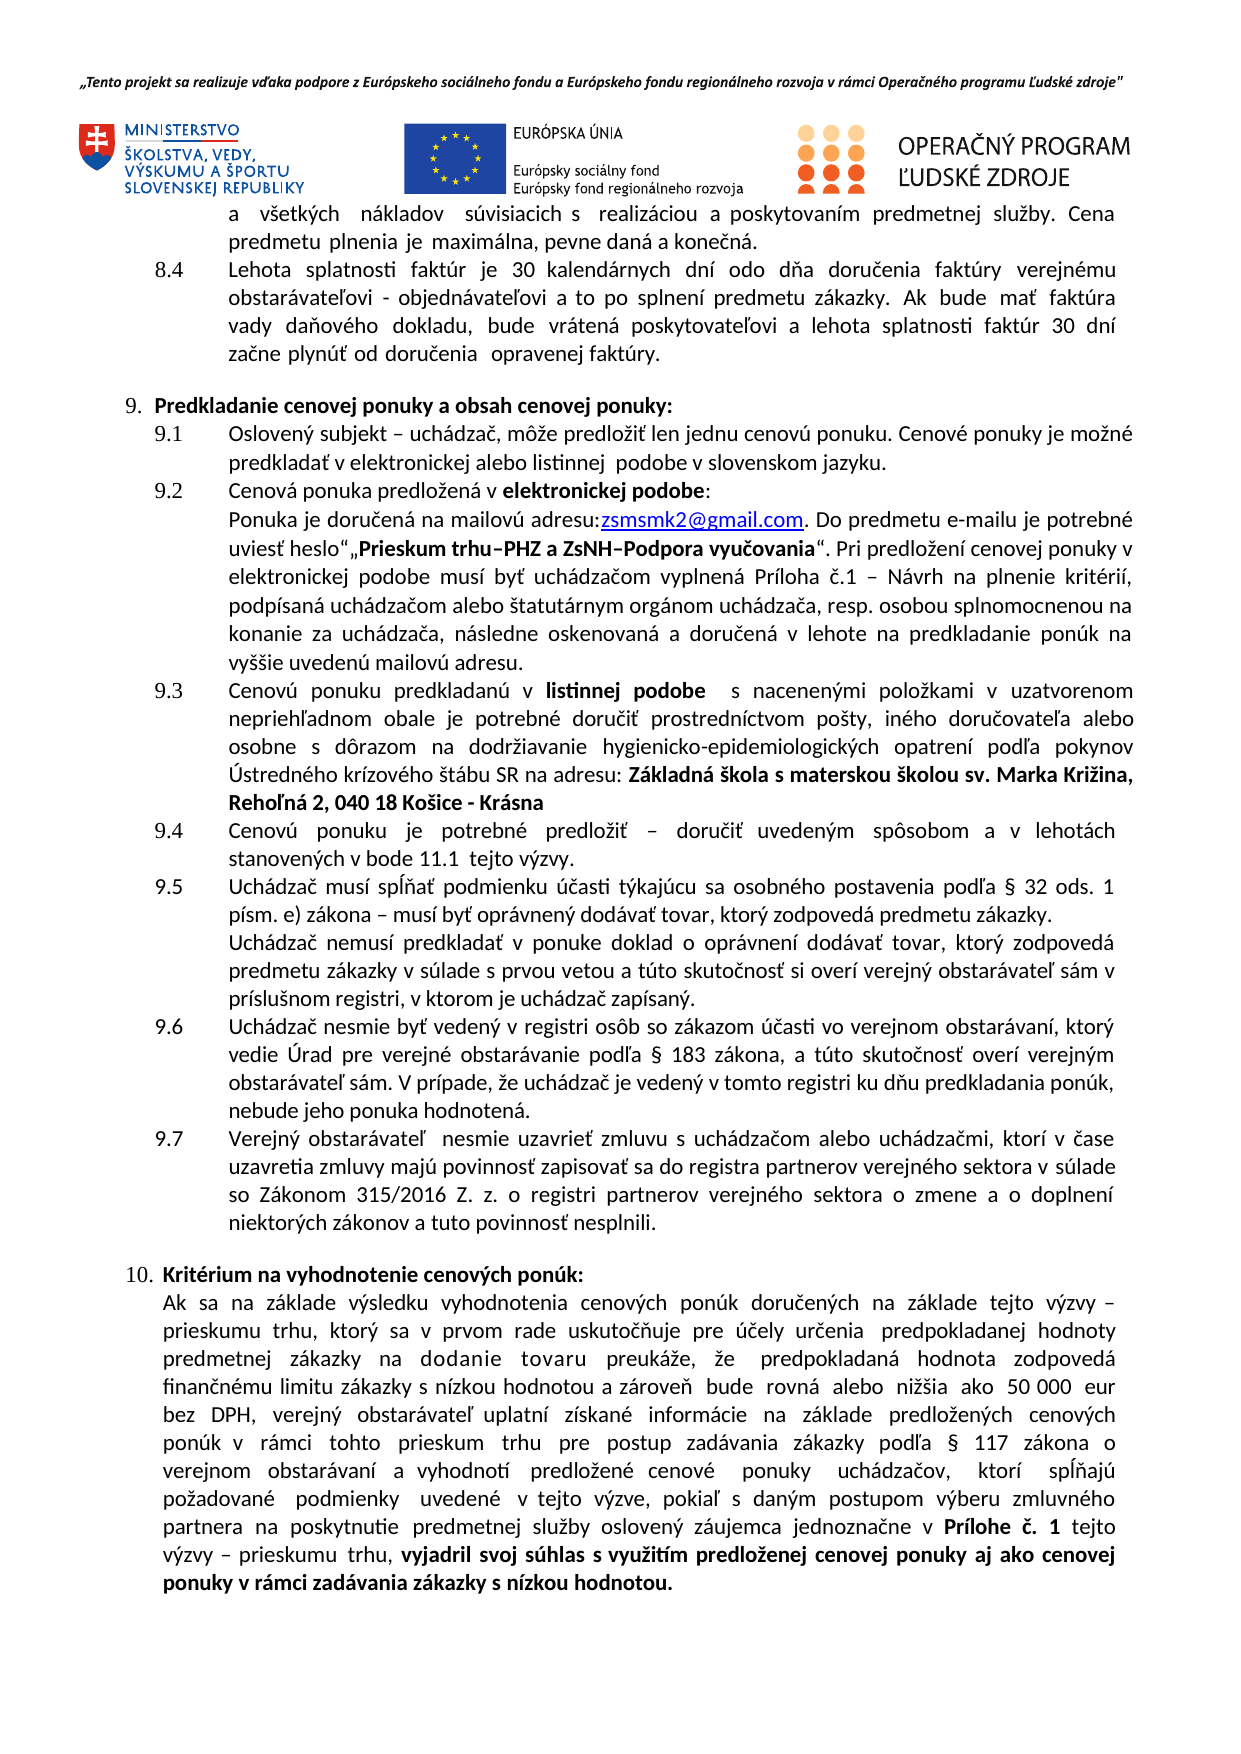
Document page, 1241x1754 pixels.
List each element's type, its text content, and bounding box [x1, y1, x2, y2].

list Oslovený subjekt – uchádzač, môže predložiť len jednu cenovú ponuku. Cenové ponuky je možné predkladať v elektronickej alebo listinnej podobe v slovenskom jazyku. [154, 419, 1134, 476]
subtitle Predkladanie cenovej ponuky a obsah cenovej ponuky: [125, 390, 1134, 419]
list a všetkých nákladov súvisiacich s realizáciou a poskytovaním predmetnej služby. Cena predmetu plnenia je maximálna, pevne daná a konečná. [154, 199, 1116, 255]
list Verejný obstarávateľ nesmie uzavrieť zmluvu s uchádzačom alebo uchádzačmi, ktorí v čase uzavretia zmluvy majú povinnosť zapisovať sa do registra partnerov verejného sektora v súlade so Zákonom 315/2016 Z. z. o registri partnerov verejného sektora o zmene a o doplnení niektorých zákonov a tuto povinnosť nesplnili. [154, 1124, 1116, 1236]
text Uchádzač nemusí predkladať v ponuke doklad o oprávnení dodávať tovar, ktorý zodpovedá predmetu zákazky v súlade s prvou vetou a túto skutočnosť si overí verejný obstarávateľ sám v príslušnom registri, v ktorom je uchádzač zapísaný. [228, 928, 1116, 1012]
subtitle Kritérium na vyhodnotenie cenových ponúk: [125, 1259, 1134, 1288]
list Cenovú ponuku predkladanú v listinnej podobe s nacenenými položkami v uzatvorenom nepriehľadnom obale je potrebné doručiť prostredníctvom pošty, iného doručovateľa alebo osobne s dôrazom na dodržiavanie hygienicko-epidemiologických opatrení podľa pokynov Ústredného krízového štábu SR na adresu: Základná škola s materskou školou sv. Marka Križina, Rehoľná 2, 040 18 Košice - Krásna [154, 676, 1134, 816]
list Cenová ponuka predložená v elektronickej podobe: [154, 476, 1134, 504]
list Uchádzač nesmie byť vedený v registri osôb so zákazom účasti vo verejnom obstarávaní, ktorý vedie Úrad pre verejné obstarávanie podľa § 183 zákona, a túto skutočnosť overí verejným obstarávateľ sám. V prípade, že uchádzač je vedený v tomto registri ku dňu predkladania ponúk, nebude jeho ponuka hodnotená. [154, 1012, 1116, 1124]
text Ak sa na základe výsledku vyhodnotenia cenových ponúk doručených na základe tejto výzvy – prieskumu trhu, ktorý sa v prvom rade uskutočňuje pre účely určenia predpokladanej hodnoty predmetnej zákazky na dodanie tovaru preukáže, že predpokladaná hodnota zodpovedá finančnému limitu zákazky s nízkou hodnotou a zároveň bude rovná alebo nižšia ako 50 000 eur bez DPH, verejný obstarávateľ uplatní získané informácie na základe predložených cenových ponúk v rámci tohto prieskum trhu pre postup zadávania zákazky podľa § 117 zákona o verejnom obstarávaní a vyhodnotí predložené cenové ponuky uchádzačov, ktorí spĺňajú požadované podmienky uvedené v tejto výzve, pokiaľ s daným postupom výberu zmluvného partnera na poskytnutie predmetnej služby oslovený záujemca jednoznačne v Prílohe č. 1 tejto výzvy – prieskumu trhu, vyjadril svoj súhlas s využitím predloženej cenovej ponuky aj ako cenovej ponuky v rámci zadávania zákazky s nízkou hodnotou. [163, 1288, 1116, 1596]
list Cenovú ponuku je potrebné predložiť – doručiť uvedeným spôsobom a v lehotách stanovených v bode 11.1 tejto výzvy. [154, 816, 1116, 872]
list Uchádzač musí spĺňať podmienku účasti týkajúcu sa osobného postavenia podľa § 32 ods. 1 písm. e) zákona – musí byť oprávnený dodávať tovar, ktorý zodpovedá predmetu zákazky. [154, 872, 1116, 928]
list Ponuka je doručená na mailovú adresu:zsmsmk2@gmail.com. Do predmetu e-mailu je potrebné uviesť heslo“„Prieskum trhu–PHZ a ZsNH–Podpora vyučovania“. Pri predložení cenovej ponuky v elektronickej podobe musí byť uchádzačom vyplnená Príloha č.1 – Návrh na plnenie kritérií, podpísaná uchádzačom alebo štatutárnym orgánom uchádzača, resp. osobou splnomocnenou na konanie za uchádzača, následne oskenovaná a doručená v lehote na predkladanie ponúk na vyššie uvedenú mailovú adresu. [154, 504, 1134, 676]
list Lehota splatnosti faktúr je 30 kalendárnych dní odo dňa doručenia faktúry verejnému obstarávateľovi - objednávateľovi a to po splnení predmetu zákazky. Ak bude mať faktúra vady daňového dokladu, bude vrátená poskytovateľovi a lehota splatnosti faktúr 30 dní začne plynúť od doručenia opravenej faktúry. [154, 255, 1116, 367]
